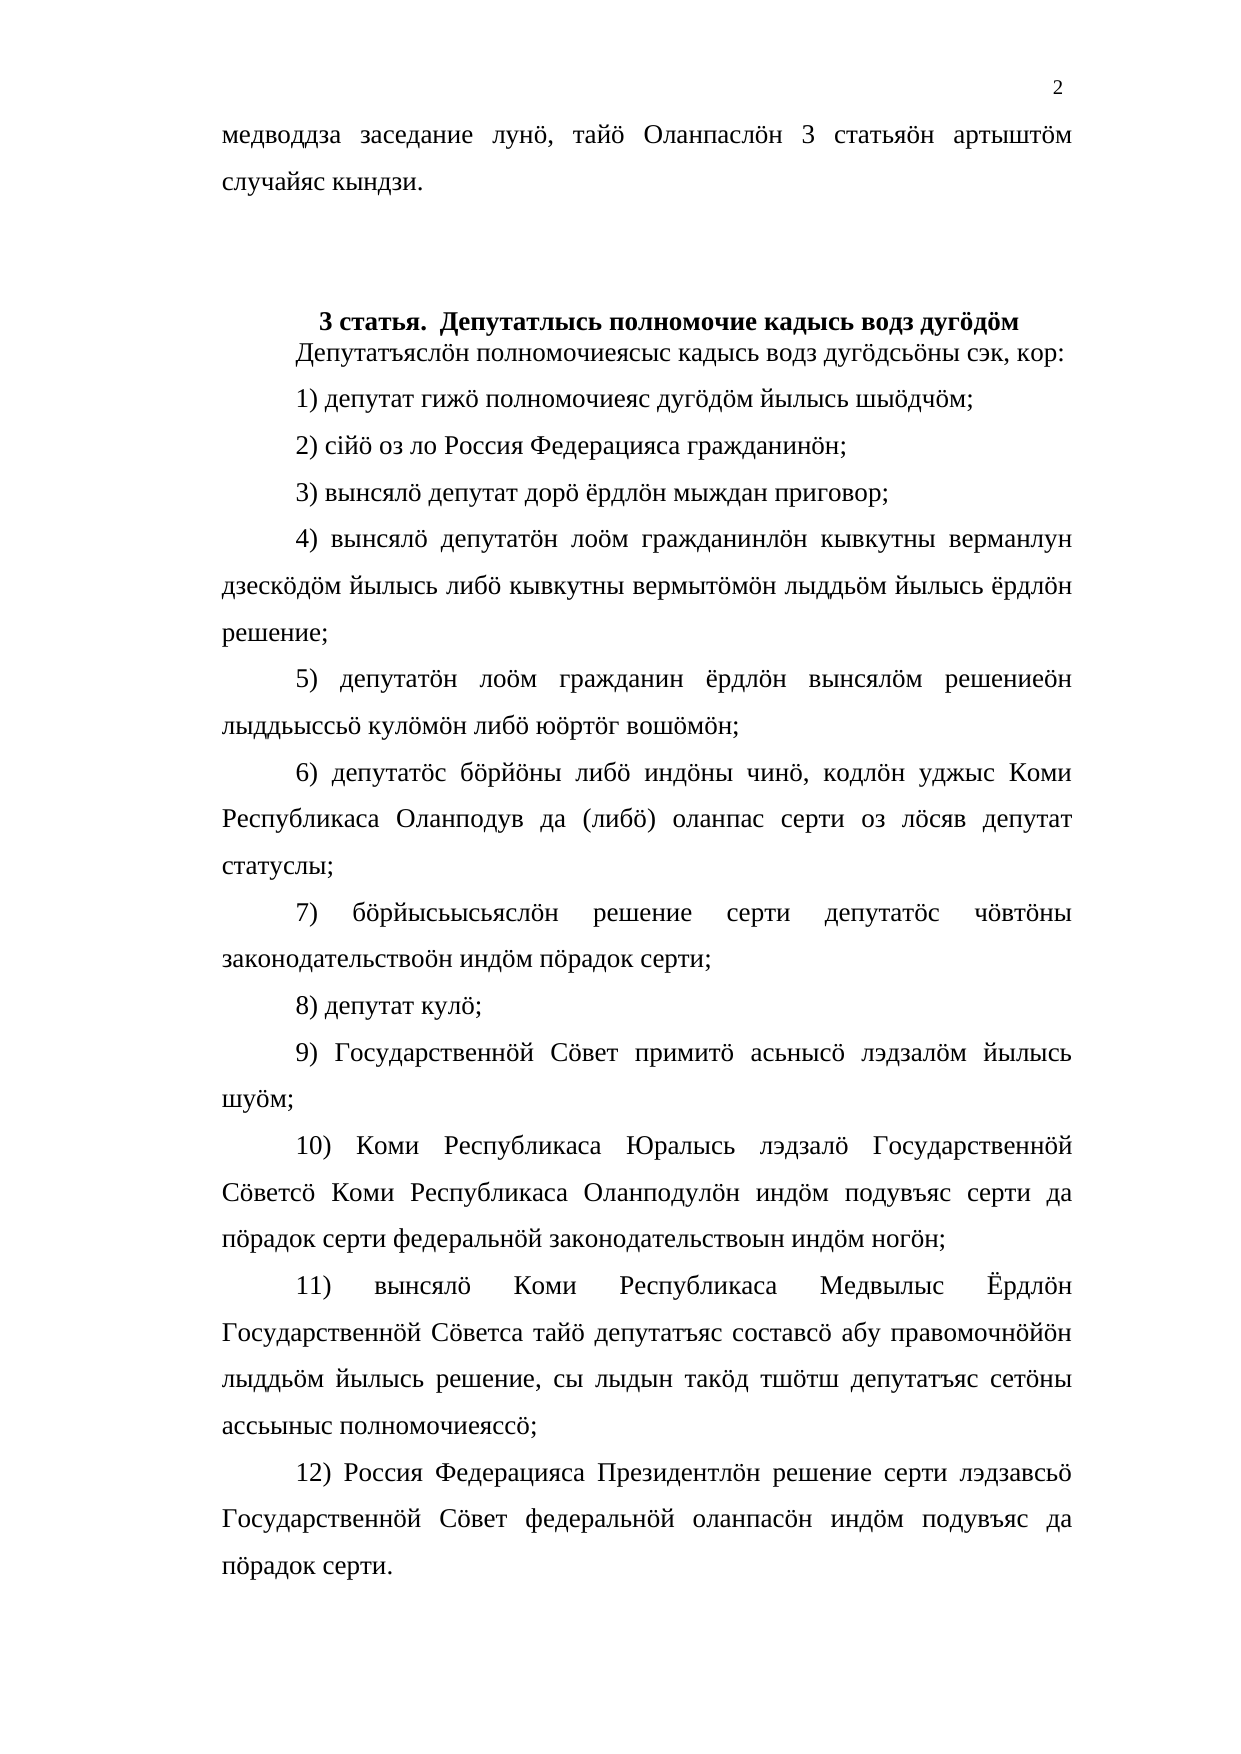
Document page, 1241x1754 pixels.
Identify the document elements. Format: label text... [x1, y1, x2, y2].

table_header Депутатлысь полномочие кадысь водз дугöдöм [428, 305, 1074, 336]
text 11) вынсялö Коми Республикаса Медвылыс Ёрдлöн Государственнöй Сöветса тайö депутатъяс составсö абу правомочнöйöн лыддьöм йылысь решение, сы лыдын такöд тшöтш депутатъяс сетöны ассьыныс полномочиеяссö; [222, 1269, 1073, 1440]
text 5) депутатöн лоöм гражданин ёрдлöн вынсялöм решениеöн лыддьыссьö кулöмöн либö юöртöг вошöмöн; [222, 663, 1073, 740]
text 7) бöрйысьысьяслöн решение серти депутатöс чöвтöны законодательствоöн индöм пöрадок серти; [222, 896, 1073, 974]
text 6) депутатöс бöрйöны либö индöны чинö, кодлöн уджыс Коми Республикаса Оланподув да (либö) оланпас серти оз лöсяв депутат статуслы; [222, 756, 1073, 880]
text 3) вынсялö депутат дорö ёрдлöн мыждан приговор; [222, 476, 1073, 507]
text 2) сiйö оз ло Россия Федерацияса гражданинöн; [222, 429, 1073, 460]
text 8) депутат кулö; [222, 989, 1073, 1020]
text 1) депутат гижö полномочиеяс дугöдöм йылысь шыöдчöм; [222, 383, 1073, 414]
text Депутатъяслöн полномочиеясыс кадысь водз дугöдсьöны сэк, кор: [222, 336, 1073, 367]
table_header 3 статья. [210, 305, 428, 336]
text 12) Россия Федерацияса Президентлöн решение серти лэдзавсьö Государственнöй Сöвет федеральнöй оланпасöн индöм подувъяс да пöрадок серти. [222, 1456, 1073, 1580]
text 9) Государственнöй Сöвет примитö асьнысö лэдзалöм йылысь шуöм; [222, 1036, 1073, 1114]
text 4) вынсялö депутатöн лоöм гражданинлöн кывкутны верманлун дзескöдöм йылысь либö кывкутны вермытöмöн лыддьöм йылысь ёрдлöн решение; [222, 523, 1073, 647]
text медводдза заседание лунö, тайö Оланпаслöн 3 статьяöн артыштöм случайяс кындзи. [222, 118, 1073, 196]
text 10) Коми Республикаса Юралысь лэдзалö Государственнöй Сöветсö Коми Республикаса Оланподулöн индöм подувъяс серти да пöрадок серти федеральнöй законодательствоын индöм ногöн; [222, 1129, 1073, 1254]
